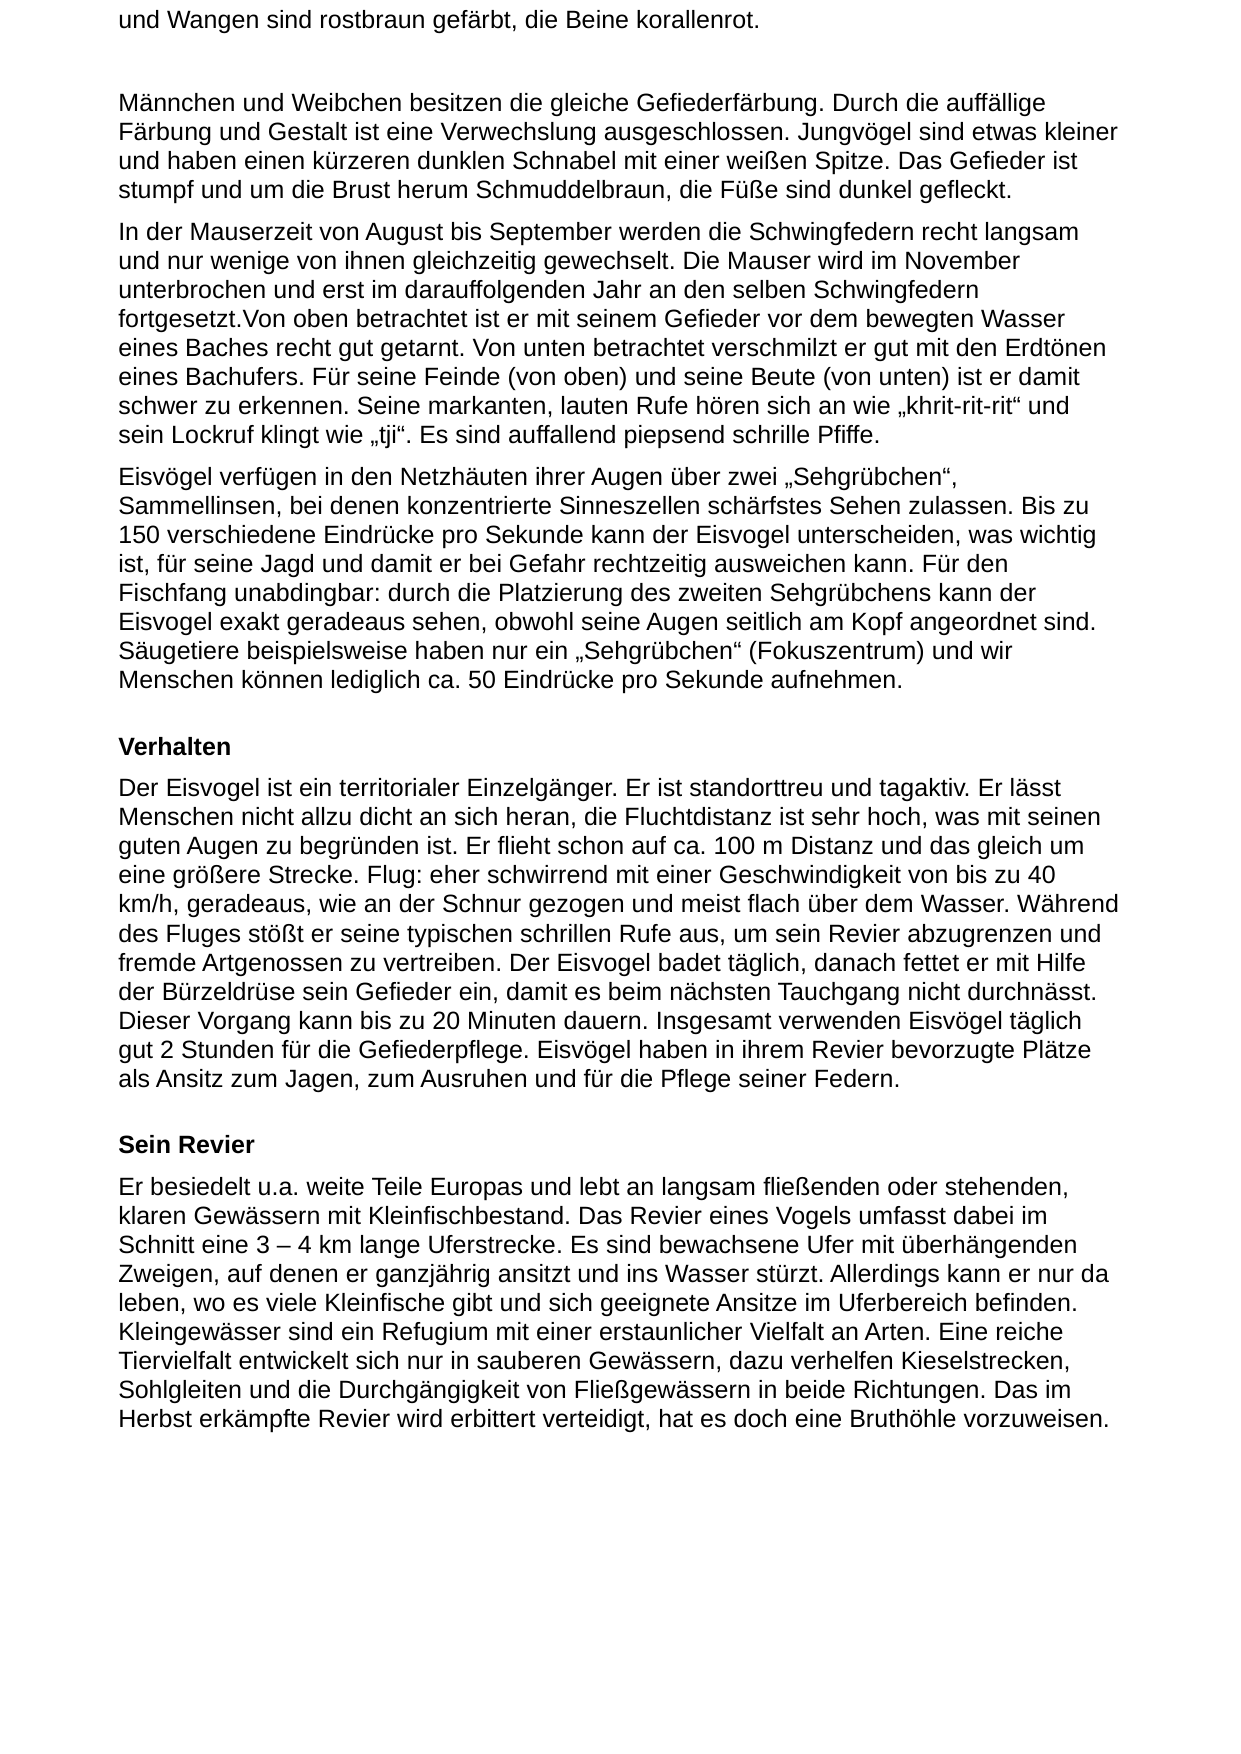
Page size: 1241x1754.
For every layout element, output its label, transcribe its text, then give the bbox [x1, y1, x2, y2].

text Der Eisvogel ist ein territorialer Einzelgänger. Er ist standorttreu und tagaktiv. Er lässt Menschen nicht allzu dicht an sich heran, die Fluchtdistanz ist sehr hoch, was mit seinen guten Augen zu begründen ist. Er flieht schon auf ca. 100 m Distanz und das gleich um eine größere Strecke. Flug: eher schwirrend mit einer Geschwindigkeit von bis zu 40 km/h, geradeaus, wie an der Schnur gezogen und meist flach über dem Wasser. Während des Fluges stößt er seine typischen schrillen Rufe aus, um sein Revier abzugrenzen und fremde Artgenossen zu vertreiben. Der Eisvogel badet täglich, danach fettet er mit Hilfe der Bürzeldrüse sein Gefieder ein, damit es beim nächsten Tauchgang nicht durchnässt. Dieser Vorgang kann bis zu 20 Minuten dauern. Insgesamt verwenden Eisvögel täglich gut 2 Stunden für die Gefiederpflege. Eisvögel haben in ihrem Revier bevorzugte Plätze als Ansitz zum Jagen, zum Ausruhen und für die Pflege seiner Federn. [118, 773, 1122, 1093]
text und Wangen sind rostbraun gefärbt, die Beine korallenrot. [118, 5, 1122, 34]
text Er besiedelt u.a. weite Teile Europas und lebt an langsam fließenden oder stehenden, klaren Gewässern mit Kleinfischbestand. Das Revier eines Vogels umfasst dabei im Schnitt eine 3 – 4 km lange Uferstrecke. Es sind bewachsene Ufer mit überhängenden Zweigen, auf denen er ganzjährig ansitzt und ins Wasser stürzt. Allerdings kann er nur da leben, wo es viele Kleinfische gibt und sich geeignete Ansitze im Uferbereich befinden. Kleingewässer sind ein Refugium mit einer erstaunlicher Vielfalt an Arten. Eine reiche Tiervielfalt entwickelt sich nur in sauberen Gewässern, dazu verhelfen Kieselstrecken, Sohlgleiten und die Durchgängigkeit von Fließgewässern in beide Richtungen. Das im Herbst erkämpfte Revier wird erbittert verteidigt, hat es doch eine Bruthöhle vorzuweisen. [118, 1172, 1122, 1433]
text Eisvögel verfügen in den Netzhäuten ihrer Augen über zwei „Sehgrübchen“, Sammellinsen, bei denen konzentrierte Sinneszellen schärfstes Sehen zulassen. Bis zu 150 verschiedene Eindrücke pro Sekunde kann der Eisvogel unterscheiden, was wichtig ist, für seine Jagd und damit er bei Gefahr rechtzeitig ausweichen kann. Für den Fischfang unabdingbar: durch die Platzierung des zweiten Sehgrübchens kann der Eisvogel exakt geradeaus sehen, obwohl seine Augen seitlich am Kopf angeordnet sind. Säugetiere beispielsweise haben nur ein „Sehgrübchen“ (Fokuszentrum) und wir Menschen können lediglich ca. 50 Eindrücke pro Sekunde aufnehmen. [118, 462, 1122, 694]
text In der Mauserzeit von August bis September werden die Schwingfedern recht langsam und nur wenige von ihnen gleichzeitig gewechselt. Die Mauser wird im November unterbrochen und erst im darauffolgenden Jahr an den selben Schwingfedern fortgesetzt.Von oben betrachtet ist er mit seinem Gefieder vor dem bewegten Wasser eines Baches recht gut getarnt. Von unten betrachtet verschmilzt er gut mit den Erdtönen eines Bachufers. Für seine Feinde (von oben) und seine Beute (von unten) ist er damit schwer zu erkennen. Seine markanten, lauten Rufe hören sich an wie „khrit-rit-rit“ und sein Lockruf klingt wie „tji“. Es sind auffallend piepsend schrille Pfiffe. [118, 217, 1122, 449]
subtitle Sein Revier [118, 1130, 1122, 1159]
subtitle Verhalten [118, 732, 1122, 761]
text Männchen und Weibchen besitzen die gleiche Gefiederfärbung. Durch die auffällige Färbung und Gestalt ist eine Verwechslung ausgeschlossen. Jungvögel sind etwas kleiner und haben einen kürzeren dunklen Schnabel mit einer weißen Spitze. Das Gefieder ist stumpf und um die Brust herum Schmuddelbraun, die Füße sind dunkel gefleckt. [118, 88, 1122, 204]
